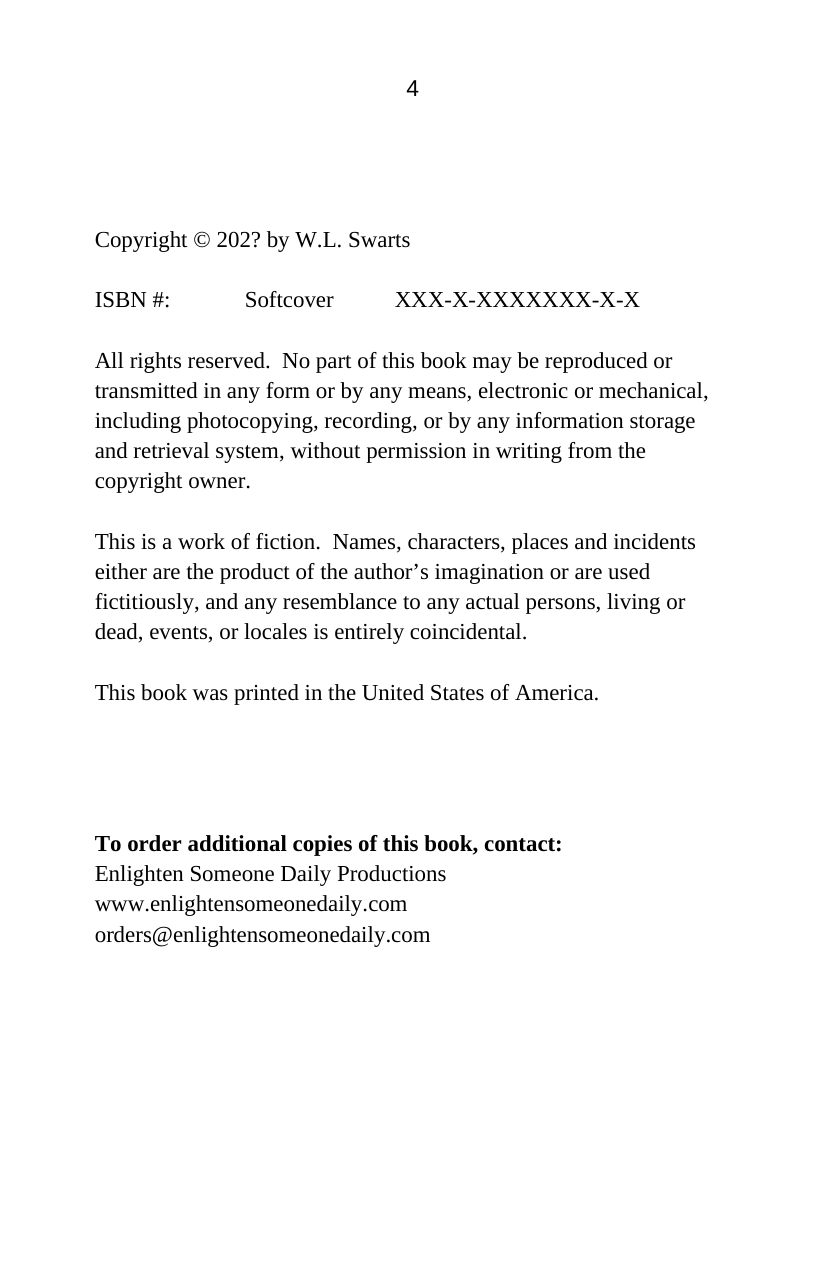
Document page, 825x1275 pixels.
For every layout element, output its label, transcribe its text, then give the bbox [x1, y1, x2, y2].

text All rights reserved. No part of this book may be reproduced or transmitted in any form or by any means, electronic or mechanical, including photocopying, recording, or by any information storage and retrieval system, without permission in writing from the copyright owner. [94, 347, 731, 494]
text This book was printed in the United States of America. [94, 679, 731, 705]
text This is a work of fiction. Names, characters, places and incidents either are the product of the author’s imagination or are used fictitiously, and any resemblance to any actual persons, living or dead, events, or locales is entirely coincidental. [94, 528, 731, 645]
text Copyright © 202? by W.L. Swarts [94, 226, 731, 252]
text orders@enlightensomeonedaily.com [94, 921, 731, 947]
text www.enlightensomeonedaily.com [94, 890, 731, 917]
text Enlighten Someone Daily Productions [94, 860, 731, 887]
text ISBN #: Softcover XXX-X-XXXXXXX-X-X [94, 286, 731, 313]
text To order additional copies of this book, contact: [94, 830, 731, 856]
